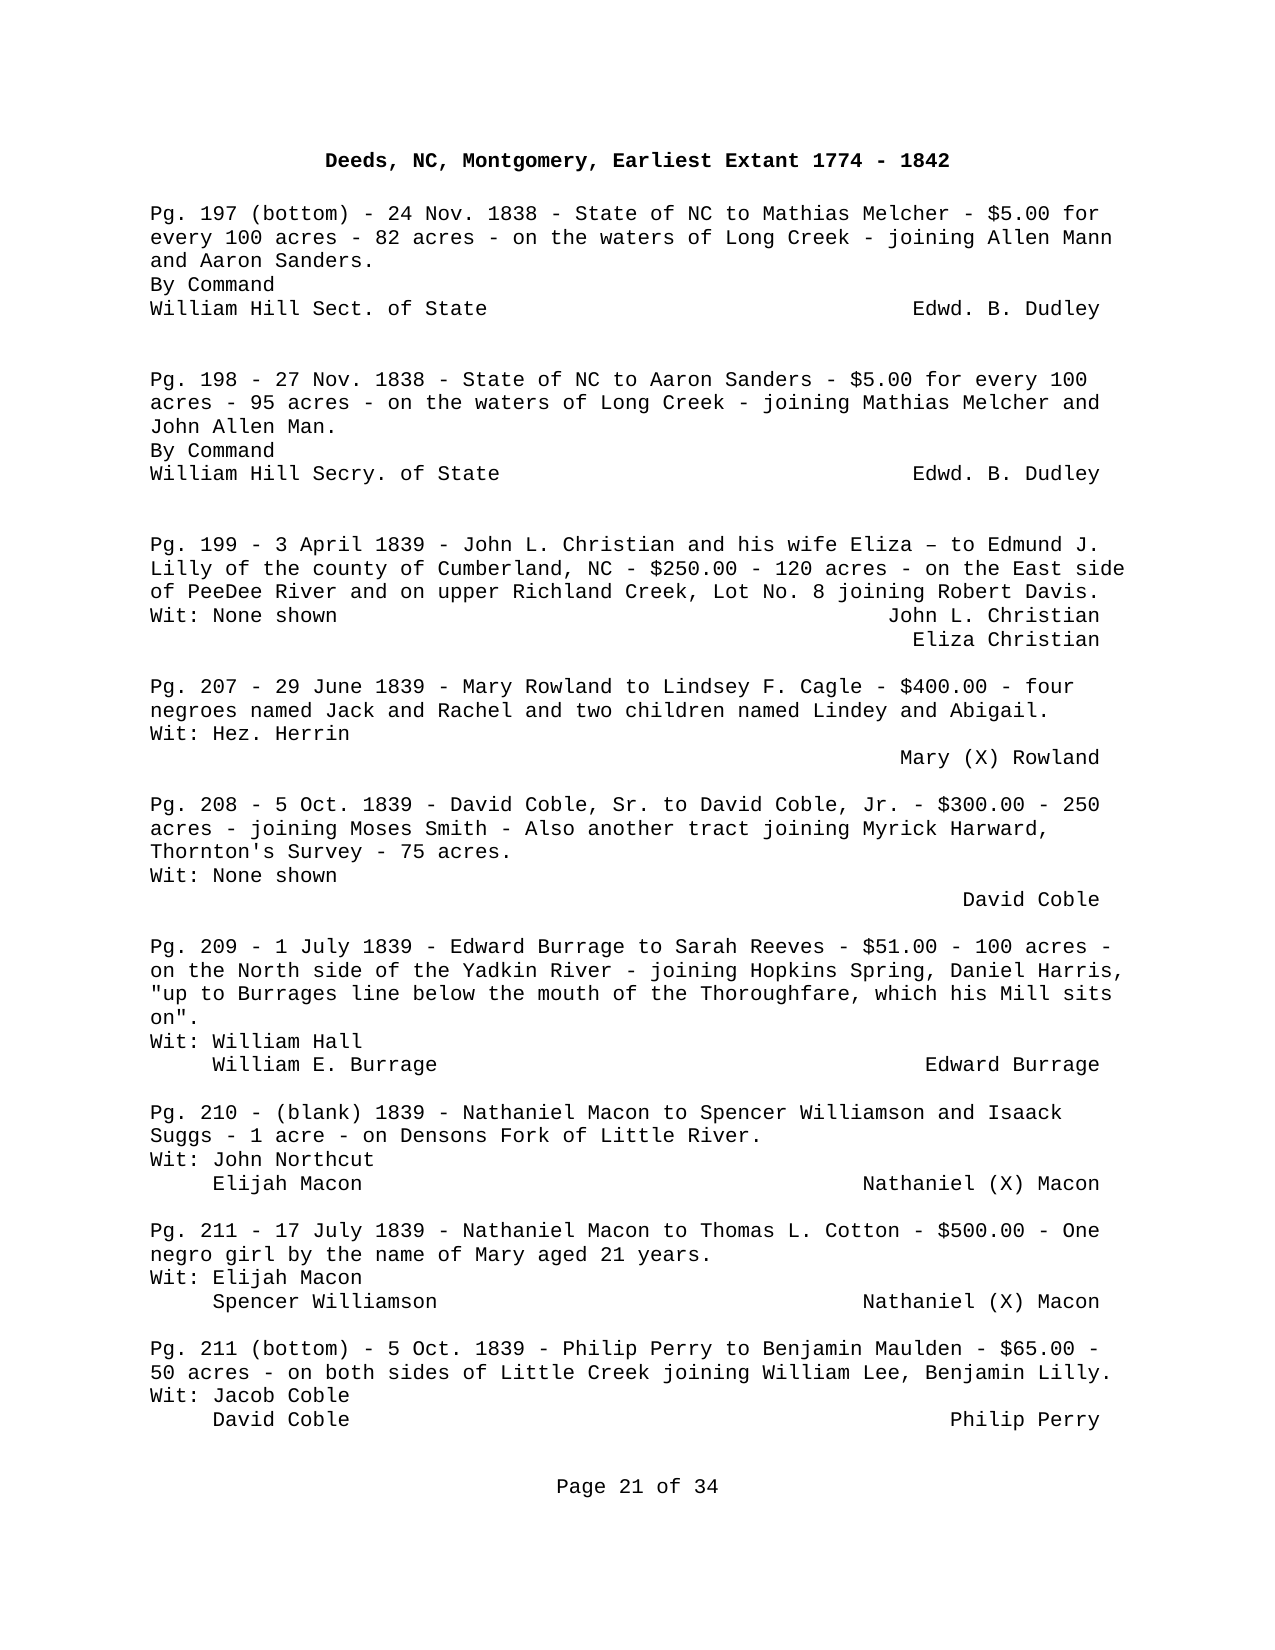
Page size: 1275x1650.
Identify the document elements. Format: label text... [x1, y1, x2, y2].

text William Hill Sect. of State Edwd. B. Dudley [150, 298, 1125, 321]
text David Coble Philip Perry [150, 1409, 1125, 1433]
text Wit: Jacob Coble [150, 1385, 1125, 1409]
text Pg. 211 - 17 July 1839 - Nathaniel Macon to Thomas L. Cotton - $500.00 - One negro girl by the name of Mary aged 21 years. [150, 1220, 1125, 1267]
text David Coble [150, 889, 1125, 912]
text Pg. 211 (bottom) - 5 Oct. 1839 - Philip Perry to Benjamin Maulden - $65.00 - 50 acres - on both sides of Little Creek joining William Lee, Benjamin Lilly. [150, 1338, 1125, 1385]
text By Command [150, 439, 1125, 463]
text Pg. 198 - 27 Nov. 1838 - State of NC to Aaron Sanders - $5.00 for every 100 acres - 95 acres - on the waters of Long Creek - joining Mathias Melcher and John Allen Man. [150, 369, 1125, 439]
text Pg. 210 - (blank) 1839 - Nathaniel Macon to Spencer Williamson and Isaack Suggs - 1 acre - on Densons Fork of Little River. [150, 1102, 1125, 1149]
text Pg. 197 (bottom) - 24 Nov. 1838 - State of NC to Mathias Melcher - $5.00 for every 100 acres - 82 acres - on the waters of Long Creek - joining Allen Mann and Aaron Sanders. [150, 203, 1125, 274]
text Elijah Macon Nathaniel (X) Macon [150, 1173, 1125, 1196]
text Wit: Hez. Herrin [150, 723, 1125, 747]
text By Command [150, 274, 1125, 298]
text Pg. 207 - 29 June 1839 - Mary Rowland to Lindsey F. Cagle - $400.00 - four negroes named Jack and Rachel and two children named Lindey and Abigail. [150, 676, 1125, 723]
text Wit: John Northcut [150, 1149, 1125, 1173]
text Spencer Williamson Nathaniel (X) Macon [150, 1291, 1125, 1314]
text Wit: None shown [150, 865, 1125, 889]
text Wit: William Hall [150, 1031, 1125, 1054]
text Mary (X) Rowland [150, 747, 1125, 771]
text William Hill Secry. of State Edwd. B. Dudley [150, 463, 1125, 487]
text William E. Burrage Edward Burrage [150, 1054, 1125, 1078]
text Pg. 209 - 1 July 1839 - Edward Burrage to Sarah Reeves - $51.00 - 100 acres - on the North side of the Yadkin River - joining Hopkins Spring, Daniel Harris, "up to Burrages line below the mouth of the Thoroughfare, which his Mill sits on". [150, 936, 1125, 1031]
text Wit: None shown John L. Christian [150, 605, 1125, 629]
text Eliza Christian [150, 629, 1125, 652]
text Wit: Elijah Macon [150, 1267, 1125, 1291]
text Pg. 208 - 5 Oct. 1839 - David Coble, Sr. to David Coble, Jr. - $300.00 - 250 acres - joining Moses Smith - Also another tract joining Myrick Harward, Thornton's Survey - 75 acres. [150, 794, 1125, 865]
text Pg. 199 - 3 April 1839 - John L. Christian and his wife Eliza – to Edmund J. Lilly of the county of Cumberland, NC - $250.00 - 120 acres - on the East side of PeeDee River and on upper Richland Creek, Lot No. 8 joining Robert Davis. [150, 534, 1125, 605]
